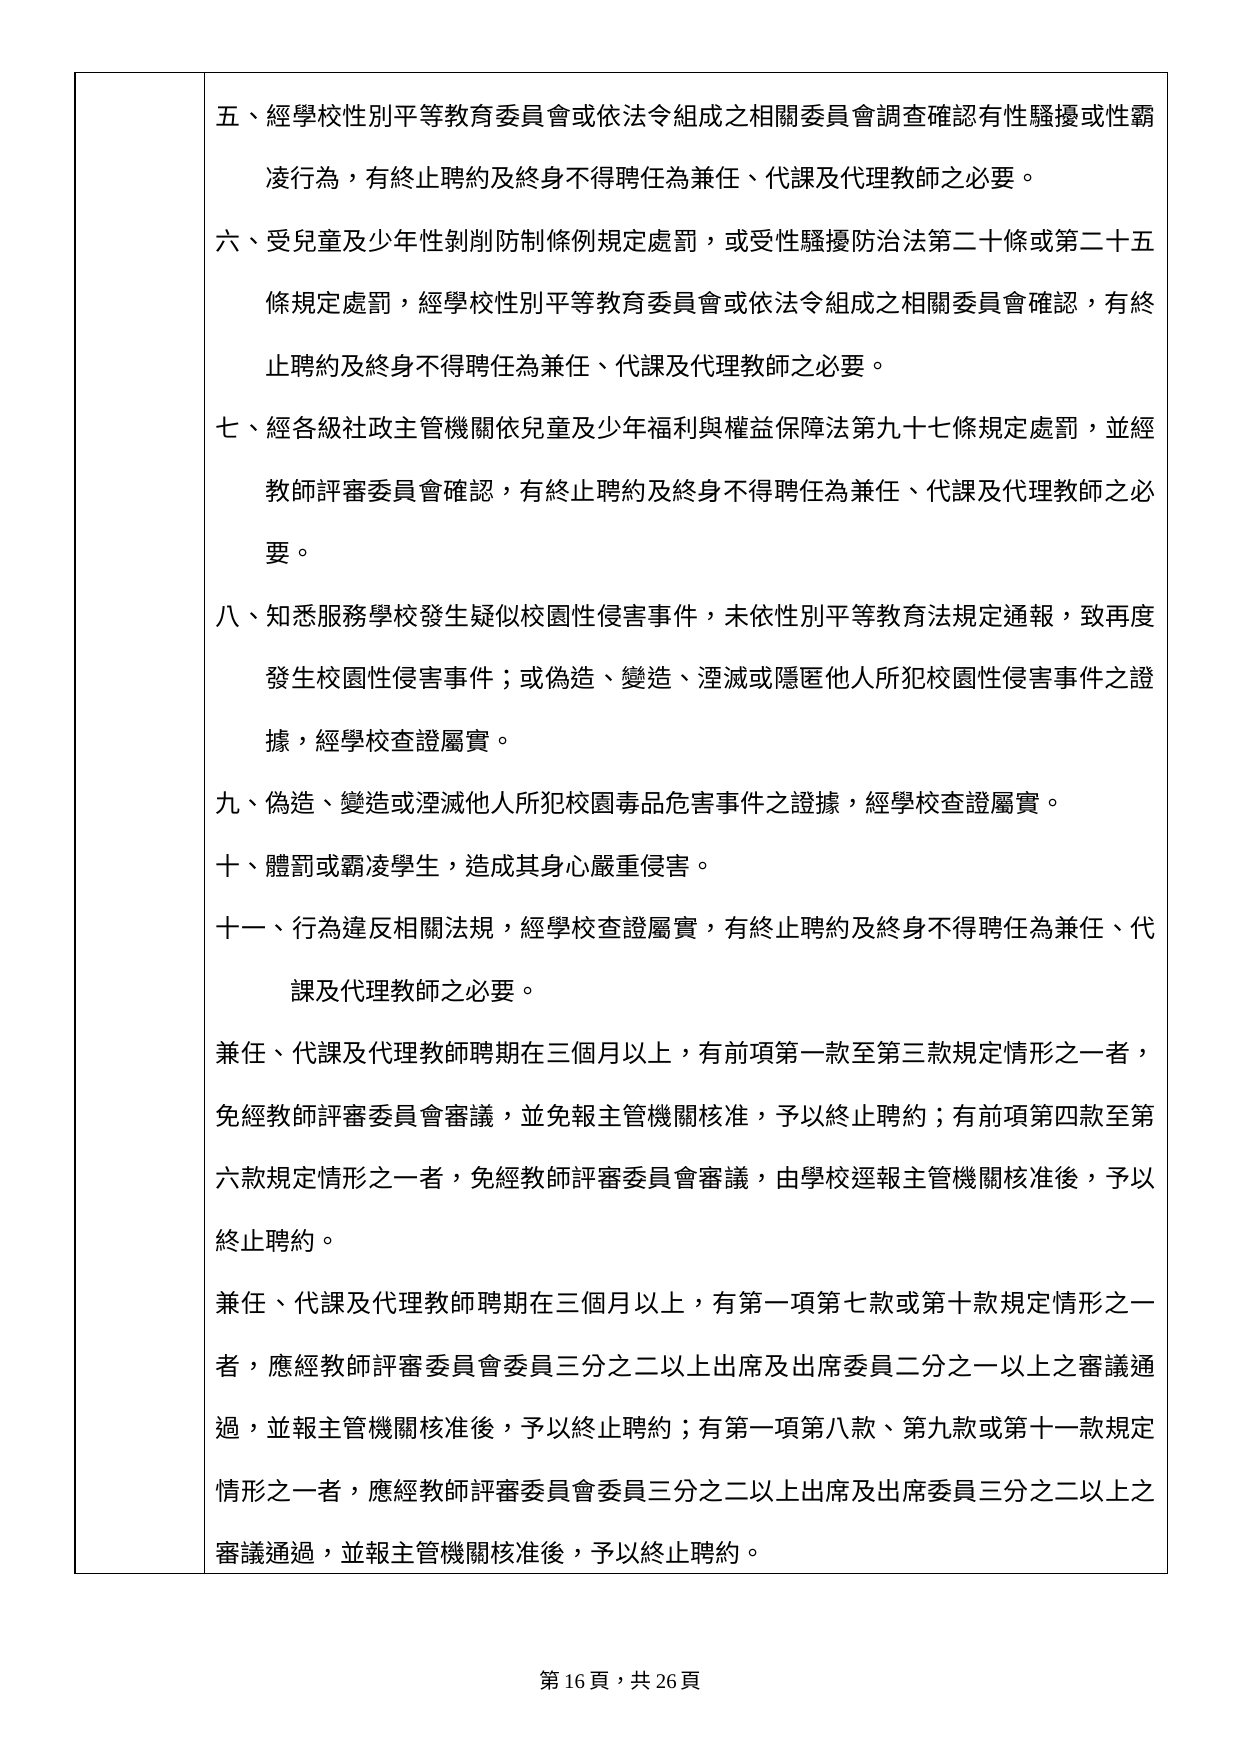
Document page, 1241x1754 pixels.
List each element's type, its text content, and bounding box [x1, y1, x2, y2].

table_cell [76, 73, 204, 1573]
table_cell 五、經學校性別平等教育委員會或依法令組成之相關委員會調查確認有性騷擾或性霸凌行為，有終止聘約及終身不得聘任為兼任、代課及代理教師之必要。 六、受兒童及少年性剝削防制條例規定處罰，或受性騷擾防治法第二十條或第二十五條規定處罰，經學校性別平等教育委員會或依法令組成之相關委員會確認，有終止聘約及終身不得聘任為兼任、代課及代理教師之必要。 七、經各級社政主管機關依兒童及少年福利與權益保障法第九十七條規定處罰，並經教師評審委員會確認，有終止聘約及終身不得聘任為兼任、代課及代理教師之必要。 八、知悉服務學校發生疑似校園性侵害事件，未依性別平等教育法規定通報，致再度發生校園性侵害事件；或偽造、變造、湮滅或隱匿他人所犯校園性侵害事件之證據，經學校查證屬實。 九、偽造、變造或湮滅他人所犯校園毒品危害事件之證據，經學校查證屬實。 十、體罰或霸凌學生，造成其身心嚴重侵害。 十一、行為違反相關法規，經學校查證屬實，有終止聘約及終身不得聘任為兼任、代課及代理教師之必要。 兼任、代課及代理教師聘期在三個月以上，有前項第一款至第三款規定情形之一者，免經教師評審委員會審議，並免報主管機關核准，予以終止聘約；有前項第四款至第六款規定情形之一者，免經教師評審委員會審議，由學校逕報主管機關核准後，予以終止聘約。 兼任、代課及代理教師聘期在三個月以上，有第一項第七款或第十款規定情形之一者，應經教師評審委員會委員三分之二以上出席及出席委員二分之一以上之審議通過，並報主管機關核准後，予以終止聘約；有第一項第八款、第九款或第十一款規定情形之一者，應經教師評審委員會委員三分之二以上出席及出席委員三分之二以上之審議通過，並報主管機關核准後，予以終止聘約。 [205, 73, 1167, 1573]
